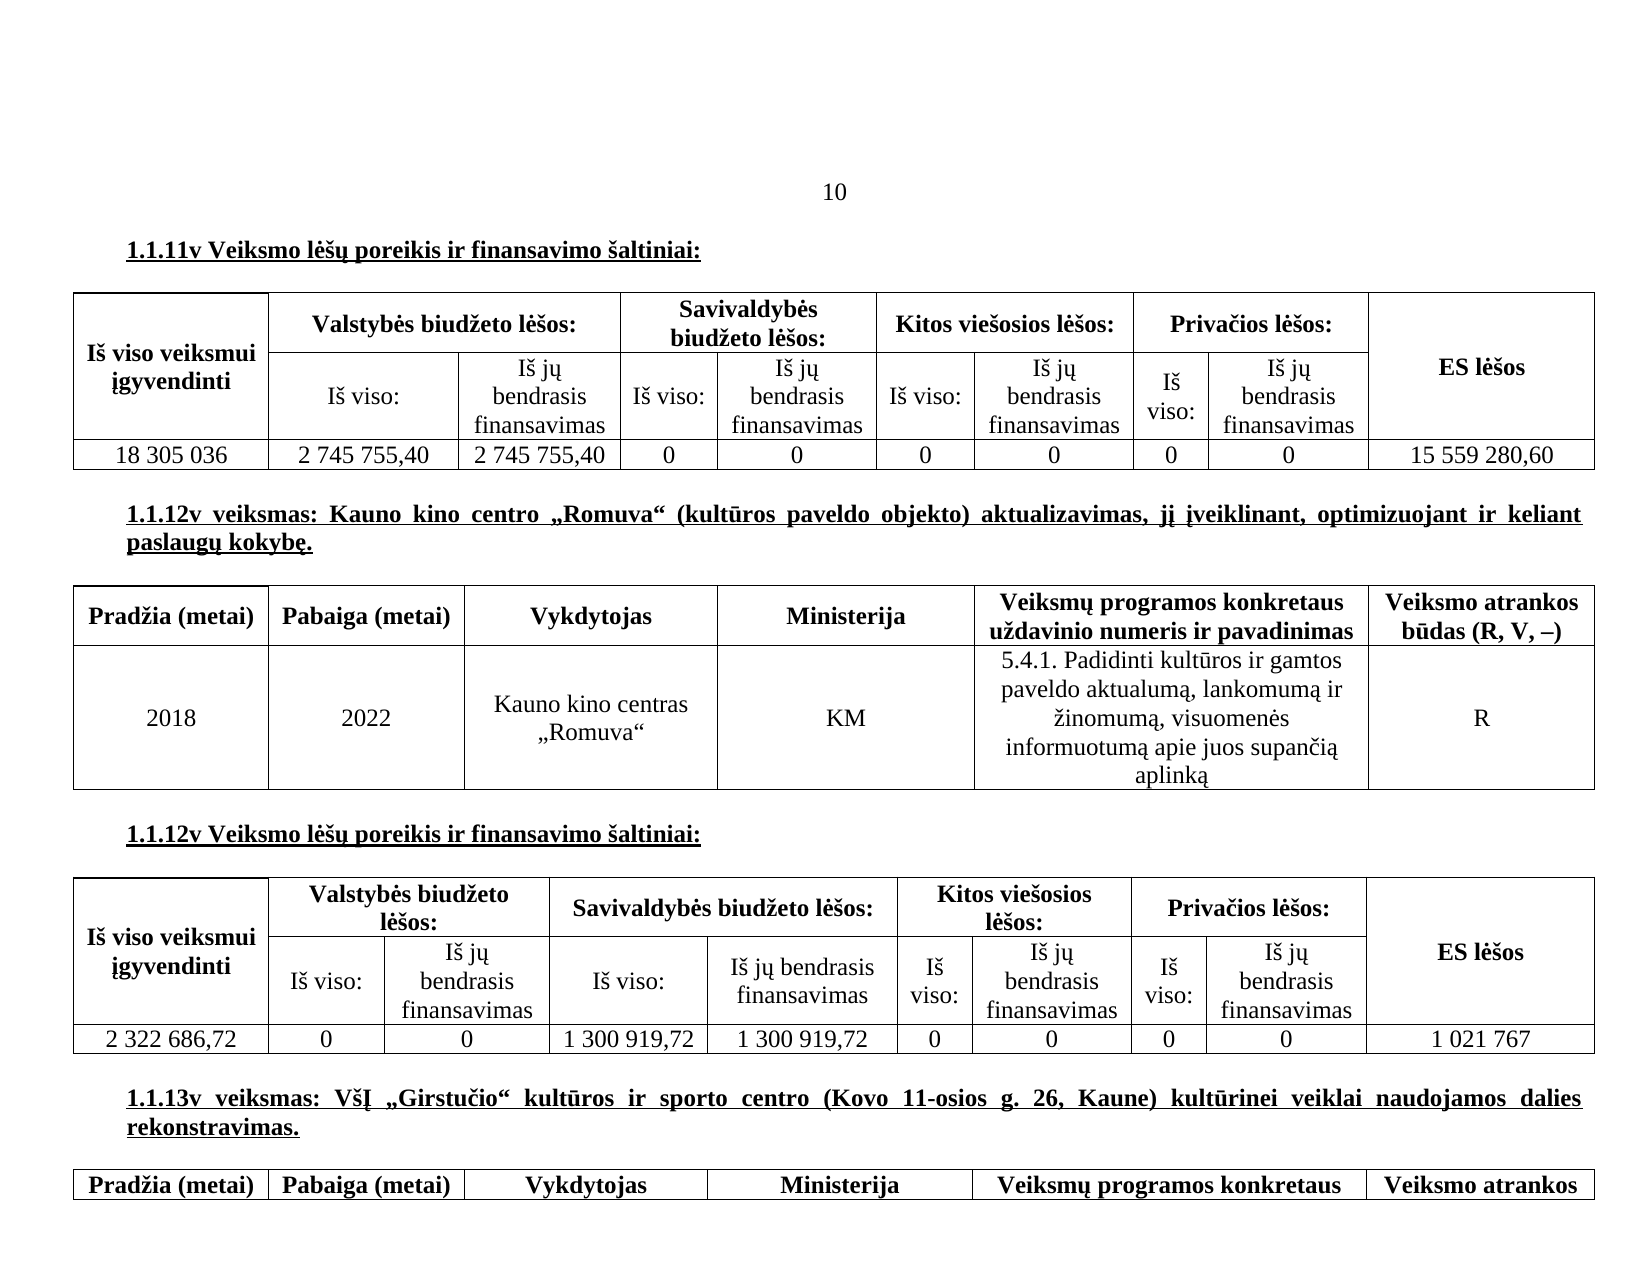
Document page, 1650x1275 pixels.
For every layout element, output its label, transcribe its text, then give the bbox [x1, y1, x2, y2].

table_cell 15 559 280,60 [1369, 440, 1594, 469]
table_cell 1 300 919,72 [708, 1025, 897, 1053]
table_cell Iš viso: [269, 937, 384, 1023]
table_cell KM [718, 646, 974, 789]
table_cell [1388, 264, 1430, 292]
table_cell [1430, 264, 1592, 292]
table_cell 0 [877, 440, 974, 469]
table_cell Iš jų bendrasis finansavimas [975, 353, 1133, 439]
table_cell [754, 264, 960, 292]
table_cell [484, 848, 549, 877]
table_header [74, 235, 114, 263]
table_cell Pabaiga (metai) [269, 1170, 464, 1199]
table_cell [549, 1141, 618, 1169]
table_cell [268, 556, 459, 585]
table_cell [1430, 848, 1592, 877]
table_cell [620, 556, 729, 585]
table_cell Pradžia (metai) [74, 1170, 268, 1199]
table_cell [487, 556, 620, 585]
table_cell Valstybės biudžeto lėšos: [269, 878, 549, 936]
table_cell [754, 556, 960, 585]
table_cell Privačios lėšos: [1134, 293, 1368, 352]
table_cell [114, 264, 268, 292]
table_cell 2 745 755,40 [269, 440, 458, 469]
table_cell 0 [1132, 1025, 1206, 1053]
table_cell Iš viso: [621, 353, 717, 439]
table_cell 0 [269, 1025, 384, 1053]
table_cell [74, 264, 114, 292]
table_cell Iš viso veiksmui įgyvendinti [74, 879, 268, 1023]
table_cell 1 300 919,72 [550, 1025, 707, 1053]
table_cell 2 745 755,40 [459, 440, 620, 469]
table_cell [384, 848, 484, 877]
table_cell Iš jų bendrasis finansavimas [1209, 353, 1368, 439]
table_cell [729, 556, 754, 585]
table_cell Pradžia (metai) [74, 587, 268, 644]
table_cell [1142, 556, 1240, 585]
table_cell [74, 1141, 183, 1169]
table_header [1369, 235, 1595, 263]
table_cell [1036, 1141, 1106, 1169]
table_cell [620, 264, 729, 292]
table_cell [74, 556, 114, 585]
table_cell [268, 264, 459, 292]
table_cell Pabaiga (metai) [269, 586, 464, 644]
table_cell [988, 556, 1071, 585]
table_cell 1.1.13v veiksmas: VšĮ „Girstučio“ kultūros ir sporto centro (Kovo 11-osios g. 26, Kaune) kultūrinei veiklai naudojamos dalies rekonstravimas. [114, 1054, 1595, 1141]
table_cell [268, 1141, 326, 1169]
table_cell 1.1.12v Veiksmo lėšų poreikis ir finansavimo šaltiniai: [114, 790, 1366, 848]
table_cell [988, 264, 1071, 292]
table_cell [960, 556, 988, 585]
table_cell [618, 1141, 766, 1169]
table_cell [114, 848, 268, 877]
table_cell Iš viso: [269, 353, 458, 439]
table_cell Iš viso: [1132, 937, 1206, 1023]
table_cell [1240, 264, 1341, 292]
table_cell 5.4.1. Padidinti kultūros ir gamtos paveldo aktualumą, lankomumą ir žinomumą, visuomenės informuotumą apie juos supančią aplinką [975, 646, 1368, 789]
table_cell [841, 1141, 927, 1169]
table_cell Ministerija [708, 1170, 972, 1199]
table_cell 18 305 036 [74, 440, 268, 469]
table_cell 0 [1134, 440, 1208, 469]
table_cell [729, 264, 754, 292]
table_cell [1159, 1141, 1269, 1169]
table_cell Veiksmo atrankos [1367, 1170, 1594, 1199]
table_cell ES lėšos [1369, 293, 1594, 439]
table_cell [459, 264, 487, 292]
table_cell [1366, 1141, 1430, 1169]
table_cell 1.1.12v veiksmas: Kauno kino centro „Romuva“ (kultūros paveldo objekto) aktualizavimas, jį įveiklinant, optimizuojant ir keliant paslaugų kokybę. [114, 470, 1595, 556]
table_cell Iš jų bendrasis finansavimas [718, 353, 876, 439]
table_cell [1142, 264, 1240, 292]
table_cell R [1369, 646, 1594, 789]
table_cell Iš jų bendrasis finansavimas [708, 937, 897, 1023]
table_cell [1330, 848, 1386, 877]
table_cell Veiksmų programos konkretaus [973, 1170, 1366, 1199]
table_cell [1430, 556, 1592, 585]
table_cell ES lėšos [1367, 878, 1594, 1023]
table_cell [949, 848, 998, 877]
table_cell Iš viso veiksmui įgyvendinti [74, 294, 268, 439]
table_cell 0 [1209, 440, 1368, 469]
table_cell [708, 848, 792, 877]
table_cell [219, 1141, 268, 1169]
table_cell Vykdytojas [465, 1170, 707, 1199]
table_cell Kitos viešosios lėšos: [877, 293, 1133, 352]
table_cell 2018 [74, 646, 268, 789]
table_cell [74, 790, 114, 848]
table_cell Kitos viešosios lėšos: [898, 878, 1131, 936]
table_cell Iš jų bendrasis finansavimas [385, 937, 549, 1023]
table_cell Savivaldybės biudžeto lėšos: [621, 293, 876, 352]
table_cell [1071, 556, 1142, 585]
table_cell [960, 264, 988, 292]
table_cell 0 [975, 440, 1133, 469]
table_cell Iš viso: [898, 937, 972, 1023]
table_cell [1071, 264, 1142, 292]
table_cell [1388, 556, 1430, 585]
table_cell [326, 1141, 503, 1169]
table_cell Iš jų bendrasis finansavimas [973, 937, 1131, 1023]
table_cell Iš viso: [877, 353, 974, 439]
table_cell Vykdytojas [465, 586, 717, 644]
table_cell Valstybės biudžeto lėšos: [269, 293, 620, 352]
table_cell [183, 1141, 219, 1169]
table_cell [1269, 1141, 1366, 1169]
table_cell 0 [718, 440, 876, 469]
table_cell [459, 556, 487, 585]
table_cell Privačios lėšos: [1132, 878, 1366, 936]
table_cell Savivaldybės biudžeto lėšos: [550, 878, 897, 936]
table_cell 2 322 686,72 [74, 1025, 268, 1053]
table_cell Ministerija [718, 586, 974, 644]
table_cell [1060, 848, 1131, 877]
table_cell [1233, 848, 1329, 877]
table_cell [927, 1141, 1036, 1169]
table_cell 1 021 767 [1367, 1025, 1594, 1053]
table_cell 0 [1207, 1025, 1366, 1053]
table_cell 0 [621, 440, 717, 469]
table_cell [766, 1141, 841, 1169]
table_cell [1240, 556, 1341, 585]
table_cell [1106, 1141, 1158, 1169]
table_cell [1341, 556, 1388, 585]
table_cell [74, 470, 114, 556]
table_cell Veiksmo atrankos būdas (R, V, –) [1369, 586, 1594, 644]
table_cell [114, 556, 268, 585]
table_cell [487, 264, 620, 292]
table_cell Iš viso: [1134, 353, 1208, 439]
table_cell [792, 848, 948, 877]
table_cell [74, 848, 114, 877]
table_cell Iš jų bendrasis finansavimas [459, 353, 620, 439]
table_cell [268, 848, 384, 877]
table_header 1.1.11v Veiksmo lėšų poreikis ir finansavimo šaltiniai: [114, 235, 1369, 263]
table_cell [74, 1054, 114, 1141]
table_cell [503, 1141, 549, 1169]
table_cell Kauno kino centras „Romuva“ [465, 646, 717, 789]
table_cell [1366, 790, 1595, 848]
table_cell [1341, 264, 1388, 292]
table_cell 0 [898, 1025, 972, 1053]
table_cell [998, 848, 1060, 877]
table_cell [1388, 848, 1430, 877]
table_cell 0 [973, 1025, 1131, 1053]
table_cell Iš viso: [550, 937, 707, 1023]
table_cell Iš jų bendrasis finansavimas [1207, 937, 1366, 1023]
table_cell 0 [385, 1025, 549, 1053]
table_cell [1131, 848, 1232, 877]
table_cell 2022 [269, 646, 464, 789]
table_cell [1430, 1141, 1592, 1169]
table_cell [549, 848, 707, 877]
table_cell Veiksmų programos konkretaus uždavinio numeris ir pavadinimas [975, 586, 1368, 644]
